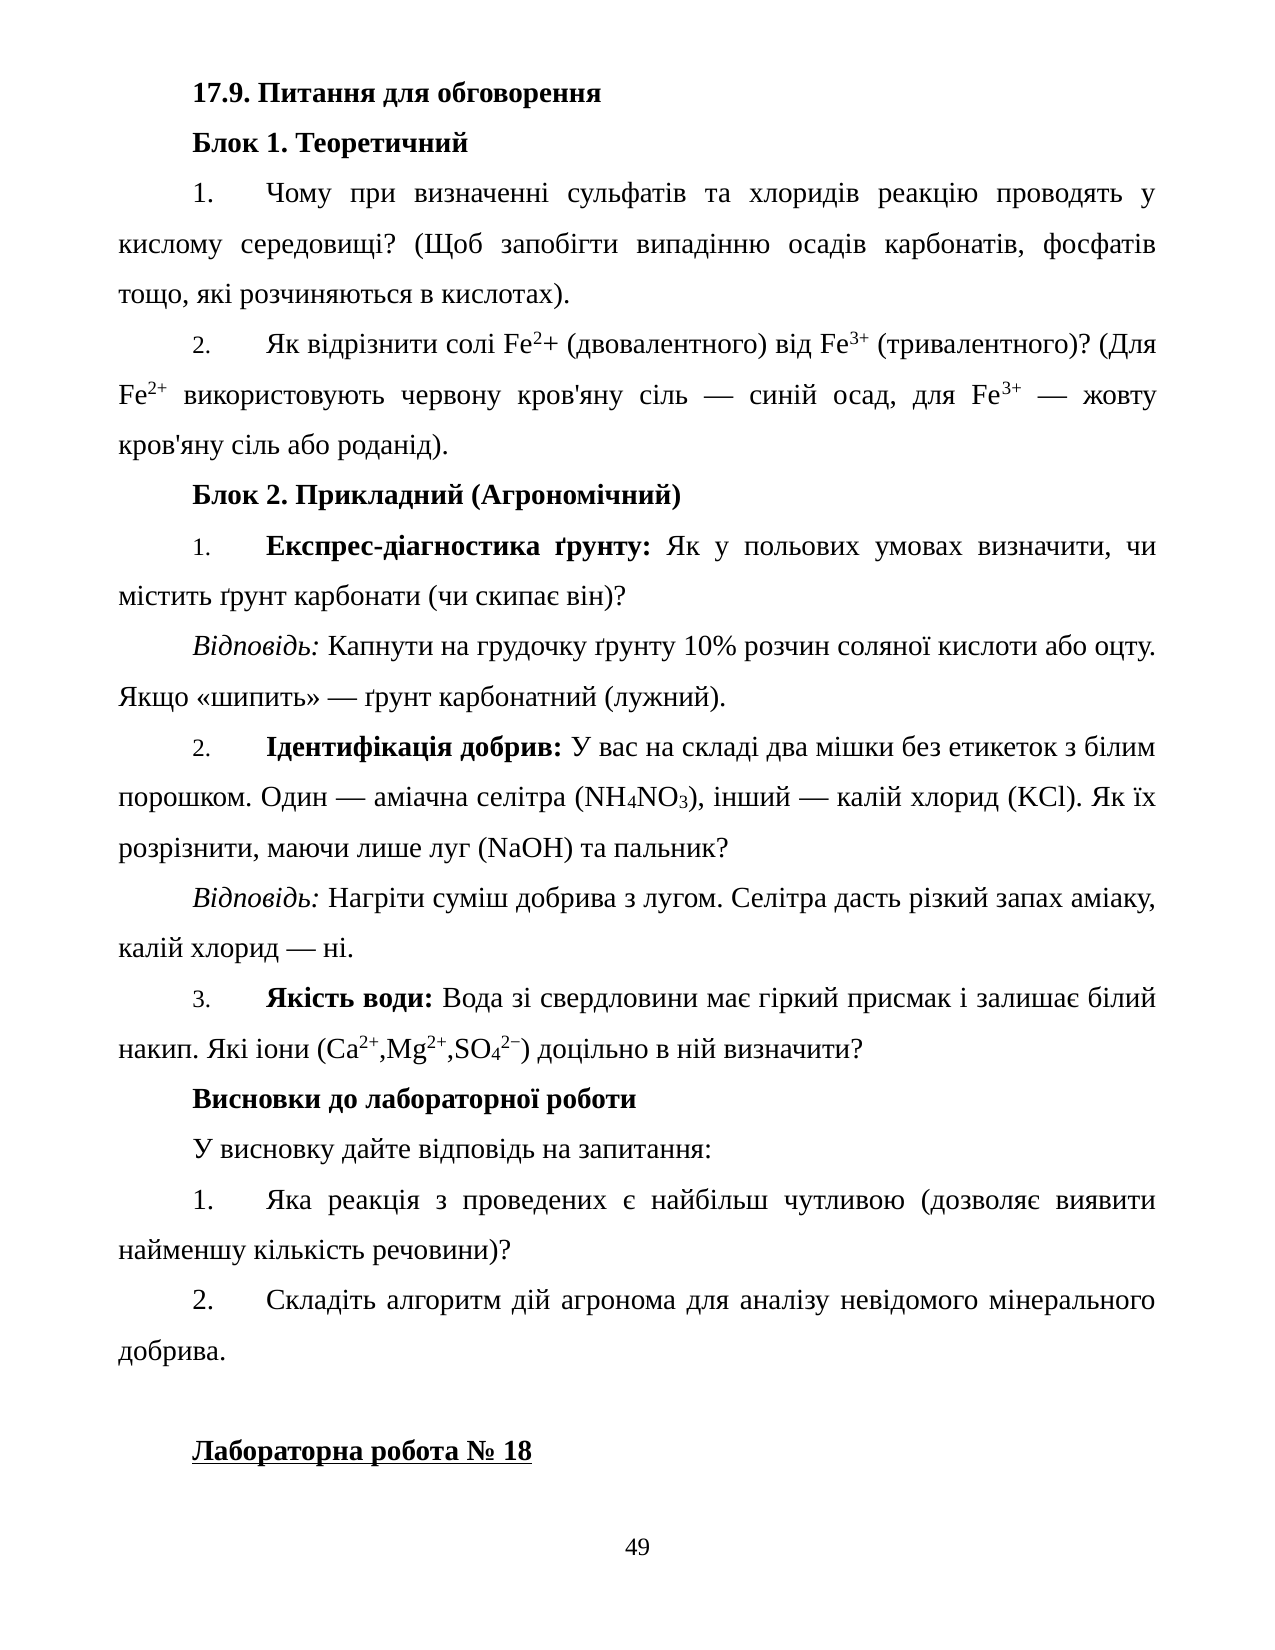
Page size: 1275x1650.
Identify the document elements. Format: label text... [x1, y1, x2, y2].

text У висновку дайте відповідь на запитання: [118, 1132, 1157, 1165]
list Як відрізнити солі Fe2+ (двовалентного) від Fe3+ (тривалентного)? (Для Fe2+ використовують червону кров'яну сіль — синій осад, для Fe3+ — жовту кров'яну сіль або роданід). [118, 327, 1157, 461]
list Чому при визначенні сульфатів та хлоридів реакцію проводять у кислому середовищі? (Щоб запобігти випадінню осадів карбонатів, фосфатів тощо, які розчиняються в кислотах). [118, 176, 1157, 310]
list Ідентифікація добрив: У вас на складі два мішки без етикеток з білим порошком. Один — аміачна селітра (NH4​NO3​), інший — калій хлорид (KCl). Як їх розрізнити, маючи лише луг (NaOH) та пальник? [118, 729, 1157, 863]
list Складіть алгоритм дій агронома для аналізу невідомого мінерального добрива. [118, 1282, 1157, 1366]
text Блок 2. Прикладний (Агрономічний) [118, 477, 1157, 511]
subtitle Висновки до лабораторної роботи [118, 1081, 1157, 1115]
text Блок 1. Теоретичний [118, 125, 1157, 159]
subtitle 17.9. Питання для обговорення [118, 75, 1157, 108]
text Відповідь: Нагріти суміш добрива з лугом. Селітра дасть різкий запах аміаку, калій хлорид — ні. [118, 880, 1157, 964]
text Відповідь: Капнути на грудочку ґрунту 10% розчин соляної кислоти або оцту. Якщо «шипить» — ґрунт карбонатний (лужний). [118, 628, 1157, 712]
text Лабораторна робота № 18 [118, 1433, 1157, 1467]
list Експрес-діагностика ґрунту: Як у польових умовах визначити, чи містить ґрунт карбонати (чи скипає він)? [118, 528, 1157, 612]
list Якість води: Вода зі свердловини має гіркий присмак і залишає білий накип. Які іони (Ca2+,Mg2+,SO42−​) доцільно в ній визначити? [118, 981, 1157, 1064]
list Яка реакція з проведених є найбільш чутливою (дозволяє виявити найменшу кількість речовини)? [118, 1182, 1157, 1266]
